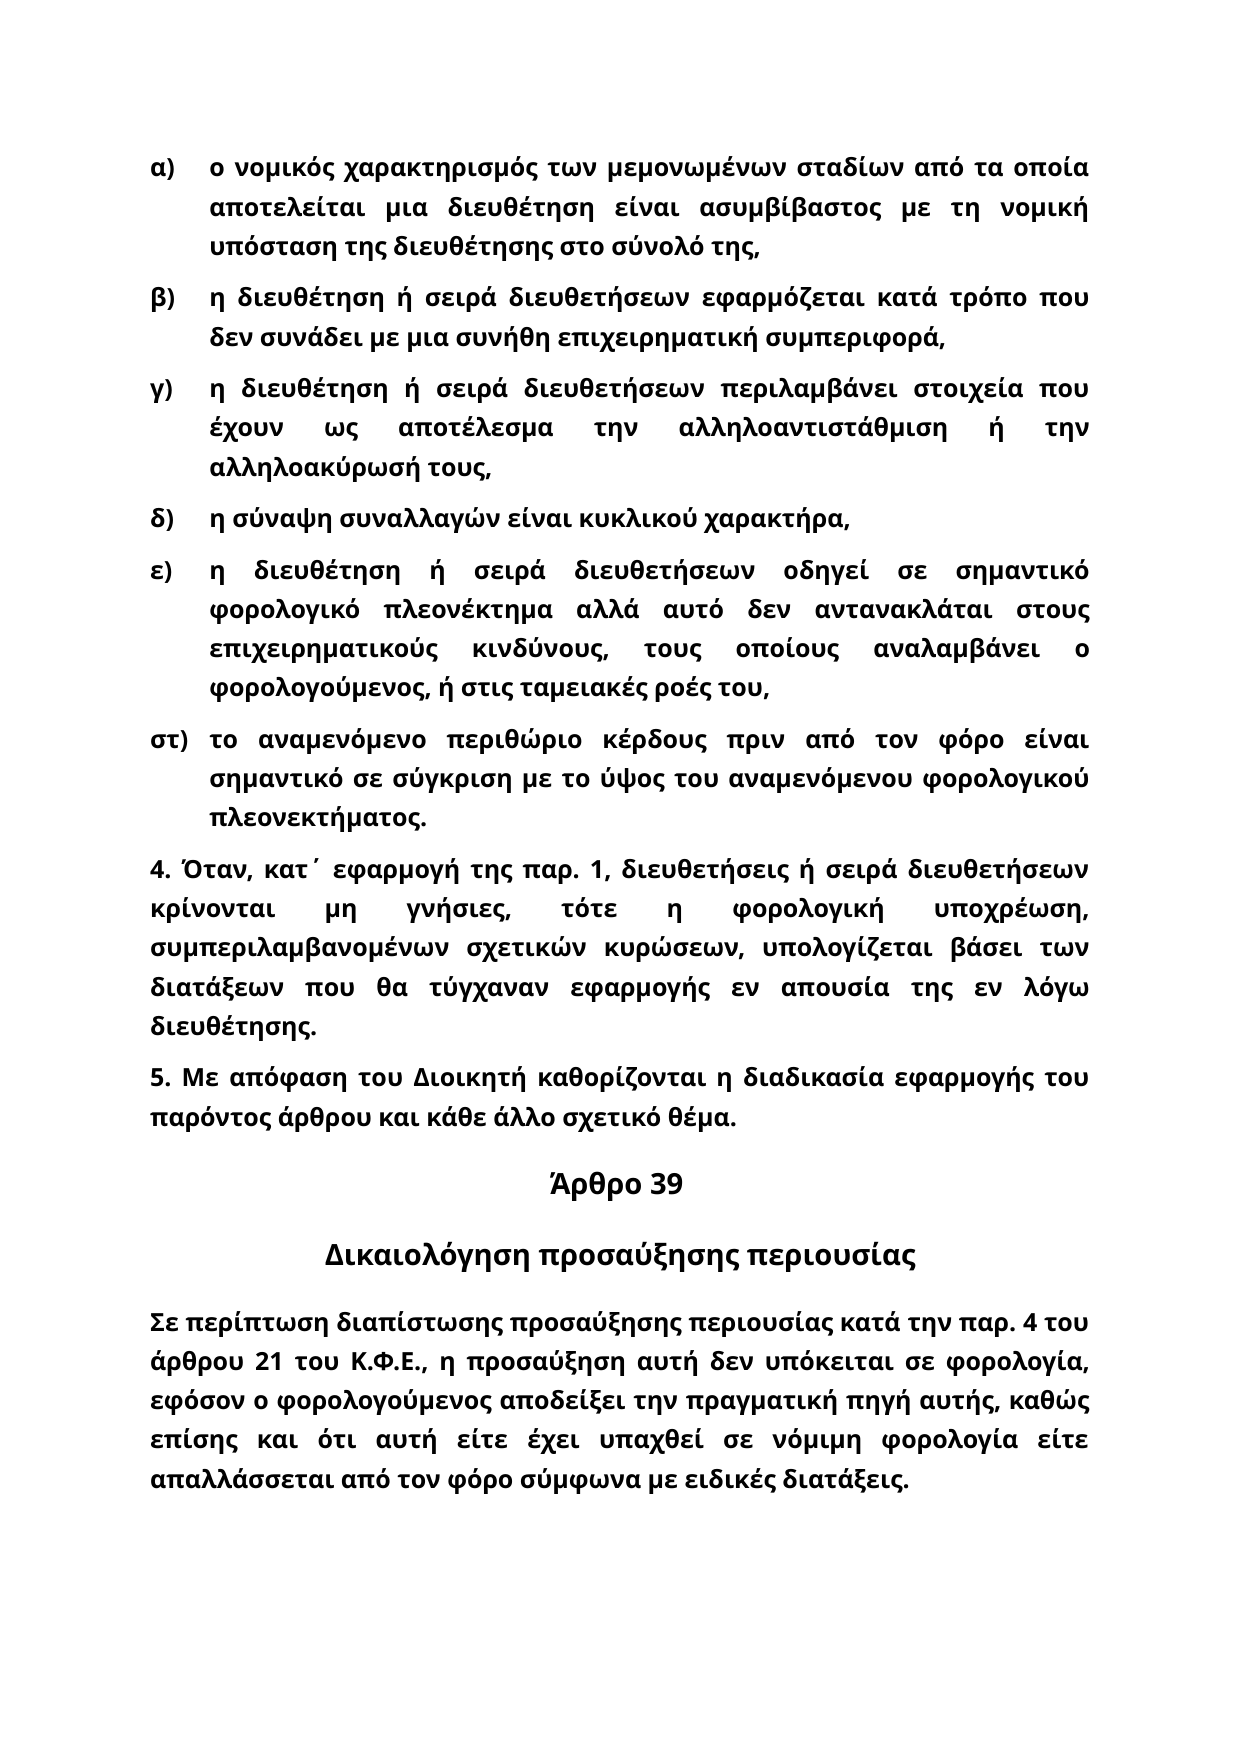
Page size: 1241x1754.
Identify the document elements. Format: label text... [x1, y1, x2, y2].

text Σε περίπτωση διαπίστωσης προσαύξησης περιουσίας κατά την παρ. 4 του άρθρου 21 του Κ.Φ.Ε., η προσαύξηση αυτή δεν υπόκειται σε φορολογία, εφόσον ο φορολογούμενος αποδείξει την πραγματική πηγή αυτής, καθώς επίσης και ότι αυτή είτε έχει υπαχθεί σε νόμιμη φορολογία είτε απαλλάσσεται από τον φόρο σύμφωνα με ειδικές διατάξεις. [150, 1304, 1090, 1495]
list στ) το αναμενόμενο περιθώριο κέρδους πριν από τον φόρο είναι σημαντικό σε σύγκριση με το ύψος του αναμενόμενου φορολογικού πλεονεκτήματος. [150, 722, 1090, 834]
text 5. Με απόφαση του Διοικητή καθορίζονται η διαδικασία εφαρμογής του παρόντος άρθρου και κάθε άλλο σχετικό θέμα. [150, 1060, 1090, 1133]
list γ) η διευθέτηση ή σειρά διευθετήσεων περιλαμβάνει στοιχεία που έχουν ως αποτέλεσμα την αλληλοαντιστάθμιση ή την αλληλοακύρωσή τους, [150, 371, 1090, 483]
list β) η διευθέτηση ή σειρά διευθετήσεων εφαρμόζεται κατά τρόπο που δεν συνάδει με μια συνήθη επιχειρηματική συμπεριφορά, [150, 280, 1090, 353]
subtitle Άρθρο 39 [150, 1163, 1090, 1203]
list δ) η σύναψη συναλλαγών είναι κυκλικού χαρακτήρα, [150, 501, 1090, 535]
subtitle Δικαιολόγηση προσαύξησης περιουσίας [150, 1234, 1090, 1274]
list ε) η διευθέτηση ή σειρά διευθετήσεων οδηγεί σε σημαντικό φορολογικό πλεονέκτημα αλλά αυτό δεν αντανακλάται στους επιχειρηματικούς κινδύνους, τους οποίους αναλαμβάνει ο φορολογούμενος, ή στις ταμειακές ροές του, [150, 552, 1090, 704]
text 4. Όταν, κατ΄ εφαρμογή της παρ. 1, διευθετήσεις ή σειρά διευθετήσεων κρίνονται μη γνήσιες, τότε η φορολογική υποχρέωση, συμπεριλαμβανομένων σχετικών κυρώσεων, υπολογίζεται βάσει των διατάξεων που θα τύγχαναν εφαρμογής εν απουσία της εν λόγω διευθέτησης. [150, 852, 1090, 1042]
list α) ο νομικός χαρακτηρισμός των μεμονωμένων σταδίων από τα οποία αποτελείται μια διευθέτηση είναι ασυμβίβαστος με τη νομική υπόσταση της διευθέτησης στο σύνολό της, [150, 150, 1090, 262]
